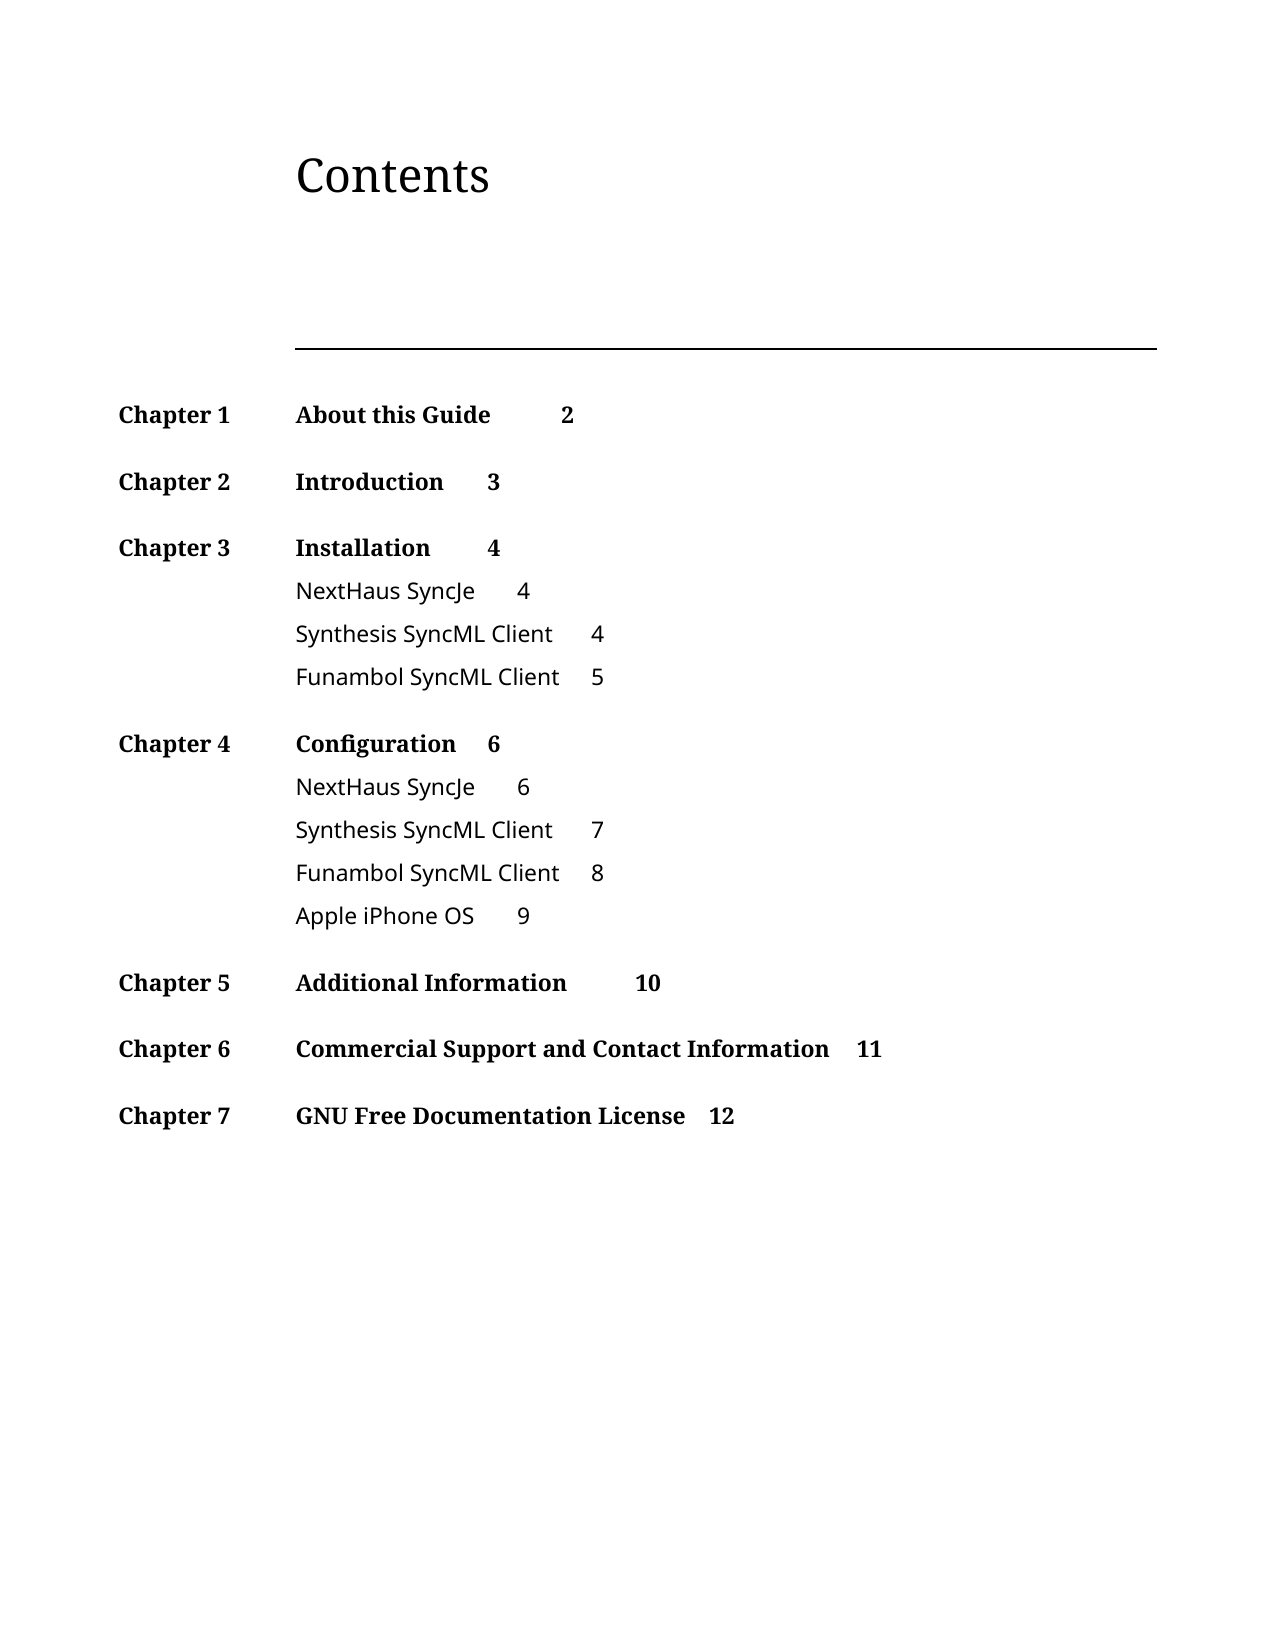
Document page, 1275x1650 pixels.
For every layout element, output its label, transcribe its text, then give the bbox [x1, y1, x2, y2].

text Chapter 1 About this Guide 2 [118, 399, 1157, 430]
text Funambol SyncML Client 5 [295, 661, 1157, 692]
text Chapter 3 Installation 4 [118, 532, 1157, 563]
subtitle Contents [295, 143, 1157, 348]
text Chapter 5 Additional Information 10 [118, 967, 1157, 998]
text Chapter 2 Introduction 3 [118, 465, 1157, 497]
text Chapter 7 GNU Free Documentation License 12 [118, 1100, 1157, 1131]
text Chapter 6 Commercial Support and Contact Information 11 [118, 1033, 1157, 1064]
text NextHaus SyncJe 6 [295, 771, 1157, 802]
text Synthesis SyncML Client 7 [295, 814, 1157, 845]
text Funambol SyncML Client 8 [295, 857, 1157, 888]
text Chapter 4 Configuration 6 [118, 728, 1157, 759]
text NextHaus SyncJe 4 [295, 575, 1157, 606]
text Synthesis SyncML Client 4 [295, 618, 1157, 649]
text Apple iPhone OS 9 [295, 900, 1157, 931]
